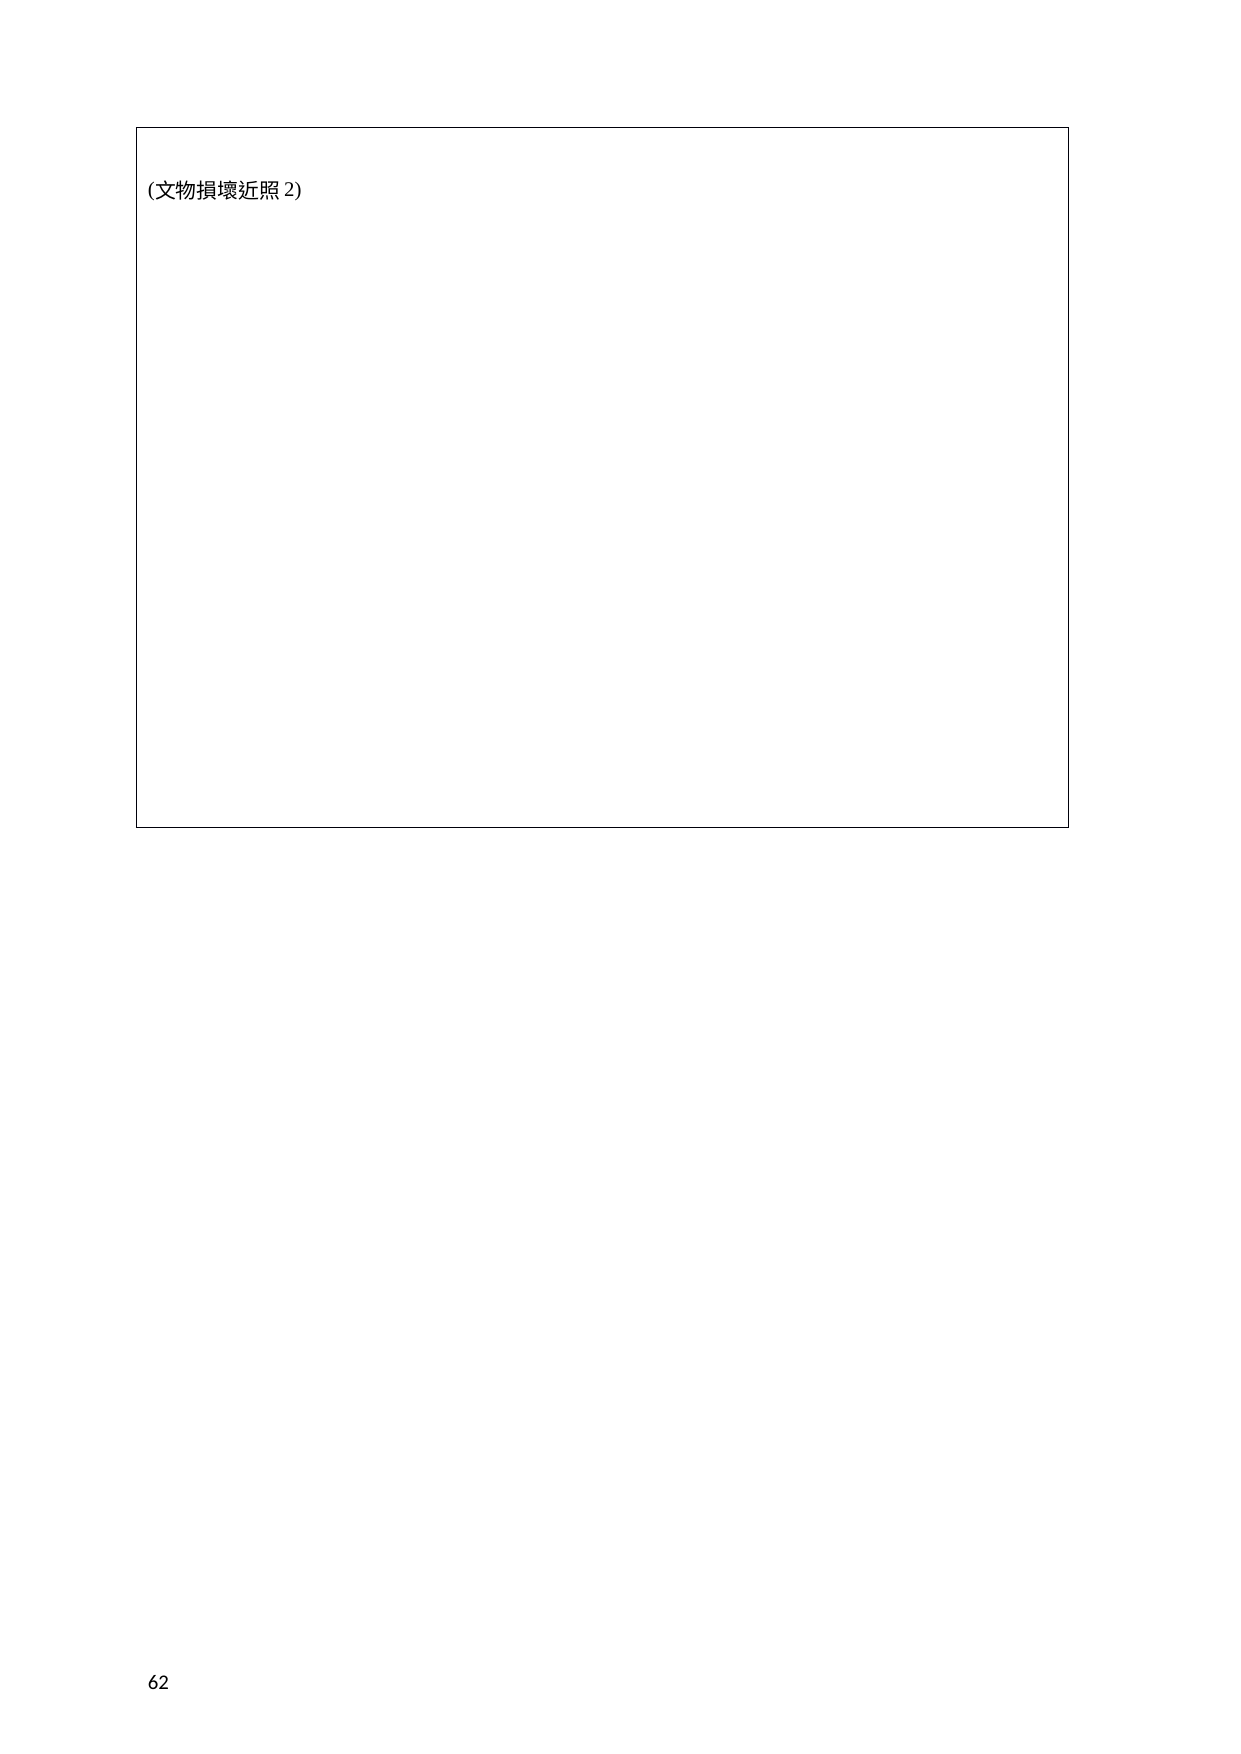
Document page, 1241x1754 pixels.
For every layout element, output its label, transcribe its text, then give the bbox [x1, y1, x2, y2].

table_cell (文物損壞近照2) [137, 128, 1068, 827]
